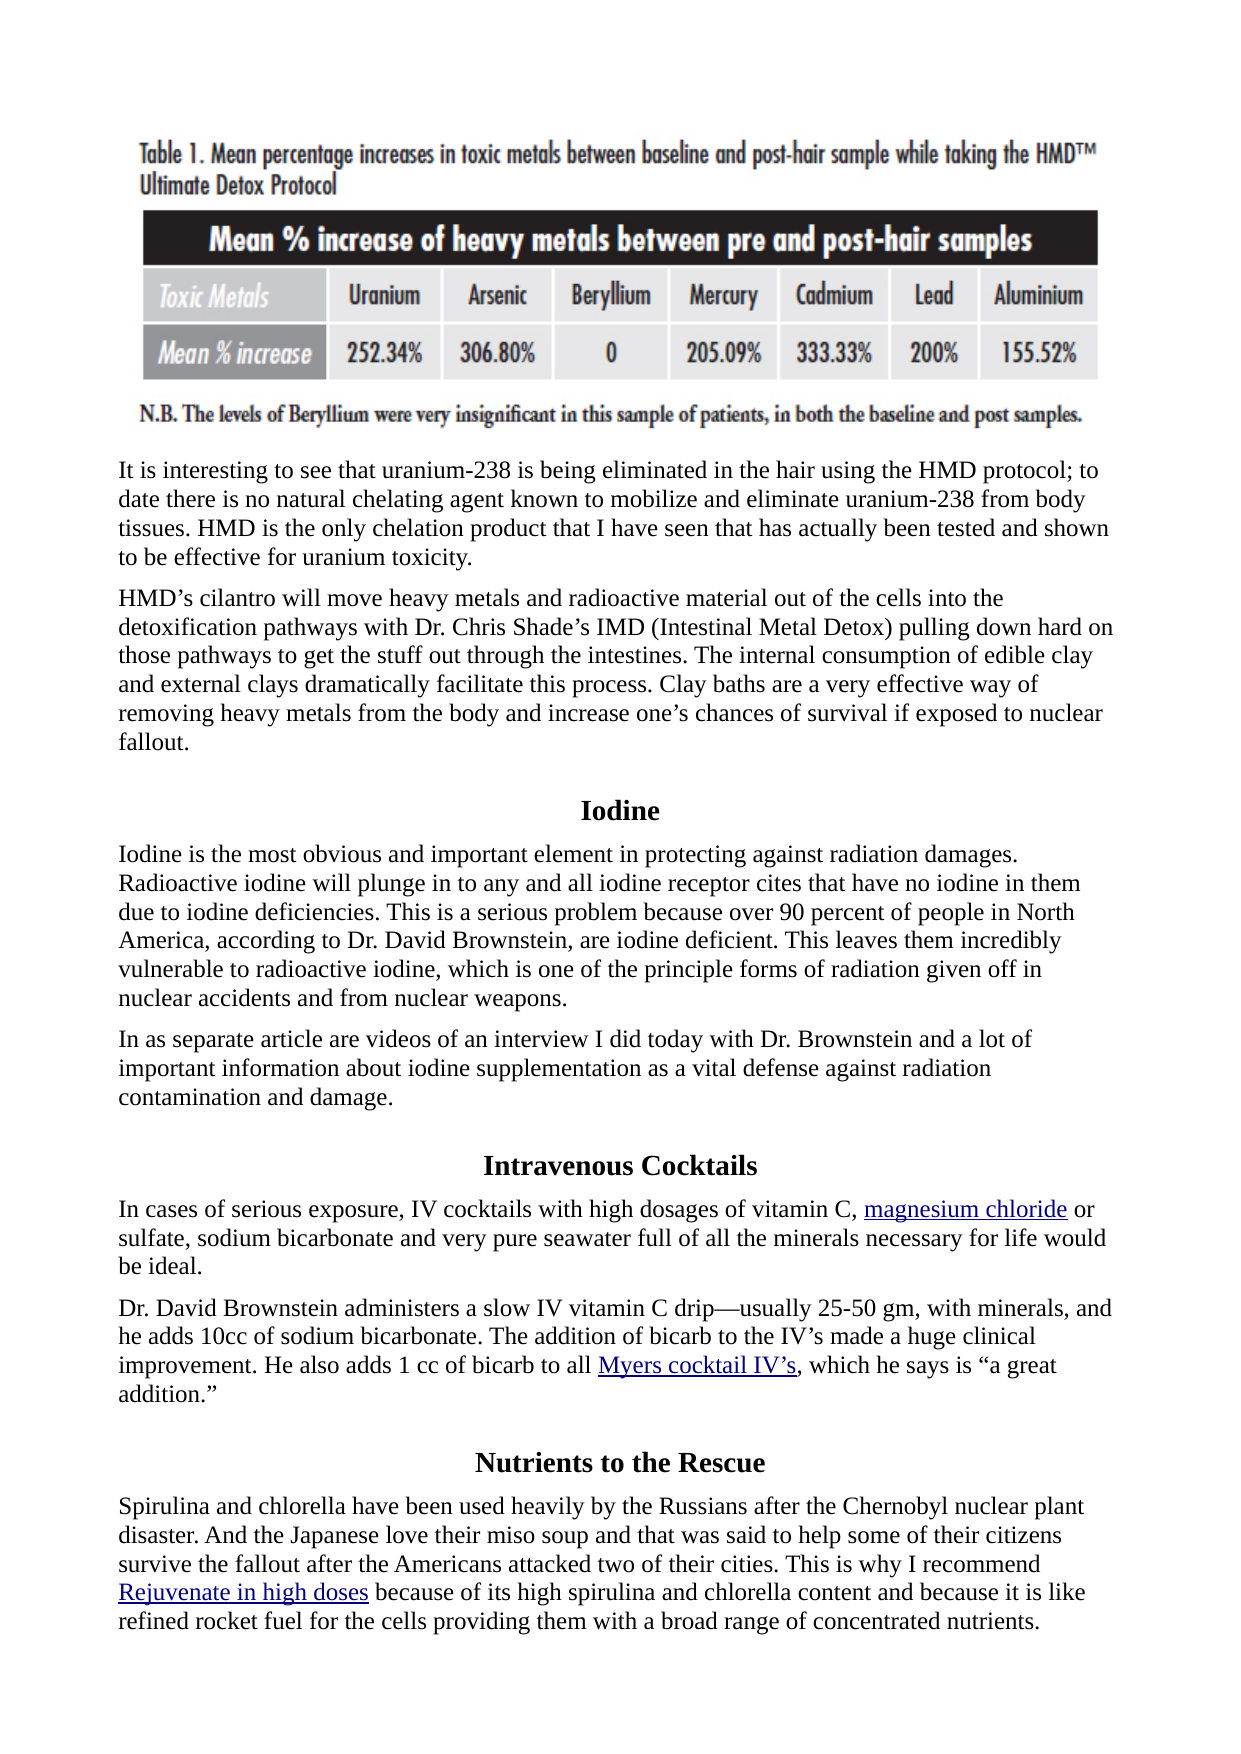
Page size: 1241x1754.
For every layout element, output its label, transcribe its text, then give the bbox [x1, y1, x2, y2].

text In cases of serious exposure, IV cocktails with high dosages of vitamin C, magnesium chloride or sulfate, sodium bicarbonate and very pure seawater full of all the minerals necessary for life would be ideal. [118, 1194, 1122, 1280]
text In as separate article are videos of an interview I did today with Dr. Brownstein and a lot of important information about iodine supplementation as a vital defense against radiation contamination and damage. [118, 1024, 1122, 1110]
subtitle Iodine [118, 793, 1122, 827]
picture [121, 118, 1120, 444]
subtitle Intravenous Cocktails [118, 1148, 1122, 1181]
text HMD’s cilantro will move heavy metals and radioactive material out of the cells into the detoxification pathways with Dr. Chris Shade’s IMD (Intestinal Metal Detox) pulling down hard on those pathways to get the stuff out through the intestines. The internal consumption of edible clay and external clays dramatically facilitate this process. Clay baths are a very effective way of removing heavy metals from the body and increase one’s chances of survival if exposed to nuclear fallout. [118, 583, 1122, 756]
text It is interesting to see that uranium-238 is being eliminated in the hair using the HMD protocol; to date there is no natural chelating agent known to mobilize and eliminate uranium-238 from body tissues. HMD is the only chelation product that I have seen that has actually been tested and shown to be effective for uranium toxicity. [118, 456, 1122, 571]
text Spirulina and chlorella have been used heavily by the Russians after the Chernobyl nuclear plant disaster. And the Japanese love their miso soup and that was said to help some of their citizens survive the fallout after the Americans attacked two of their cities. This is why I recommend Rejuvenate in high doses because of its high spirulina and chlorella content and because it is like refined rocket fuel for the cells providing them with a broad range of concentrated nutrients. [118, 1491, 1122, 1635]
subtitle Nutrients to the Rescue [118, 1445, 1122, 1479]
text Dr. David Brownstein administers a slow IV vitamin C drip—usually 25-50 gm, with minerals, and he adds 10cc of sodium bicarbonate. The addition of bicarb to the IV’s made a huge clinical improvement. He also adds 1 cc of bicarb to all Myers cocktail IV’s, which he says is “a great addition.” [118, 1293, 1122, 1408]
text Iodine is the most obvious and important element in protecting against radiation damages. Radioactive iodine will plunge in to any and all iodine receptor cites that have no iodine in them due to iodine deficiencies. This is a serious problem because over 90 percent of people in North America, according to Dr. David Brownstein, are iodine deficient. This leaves them incredibly vulnerable to radioactive iodine, which is one of the principle forms of radiation given off in nuclear accidents and from nuclear weapons. [118, 839, 1122, 1012]
